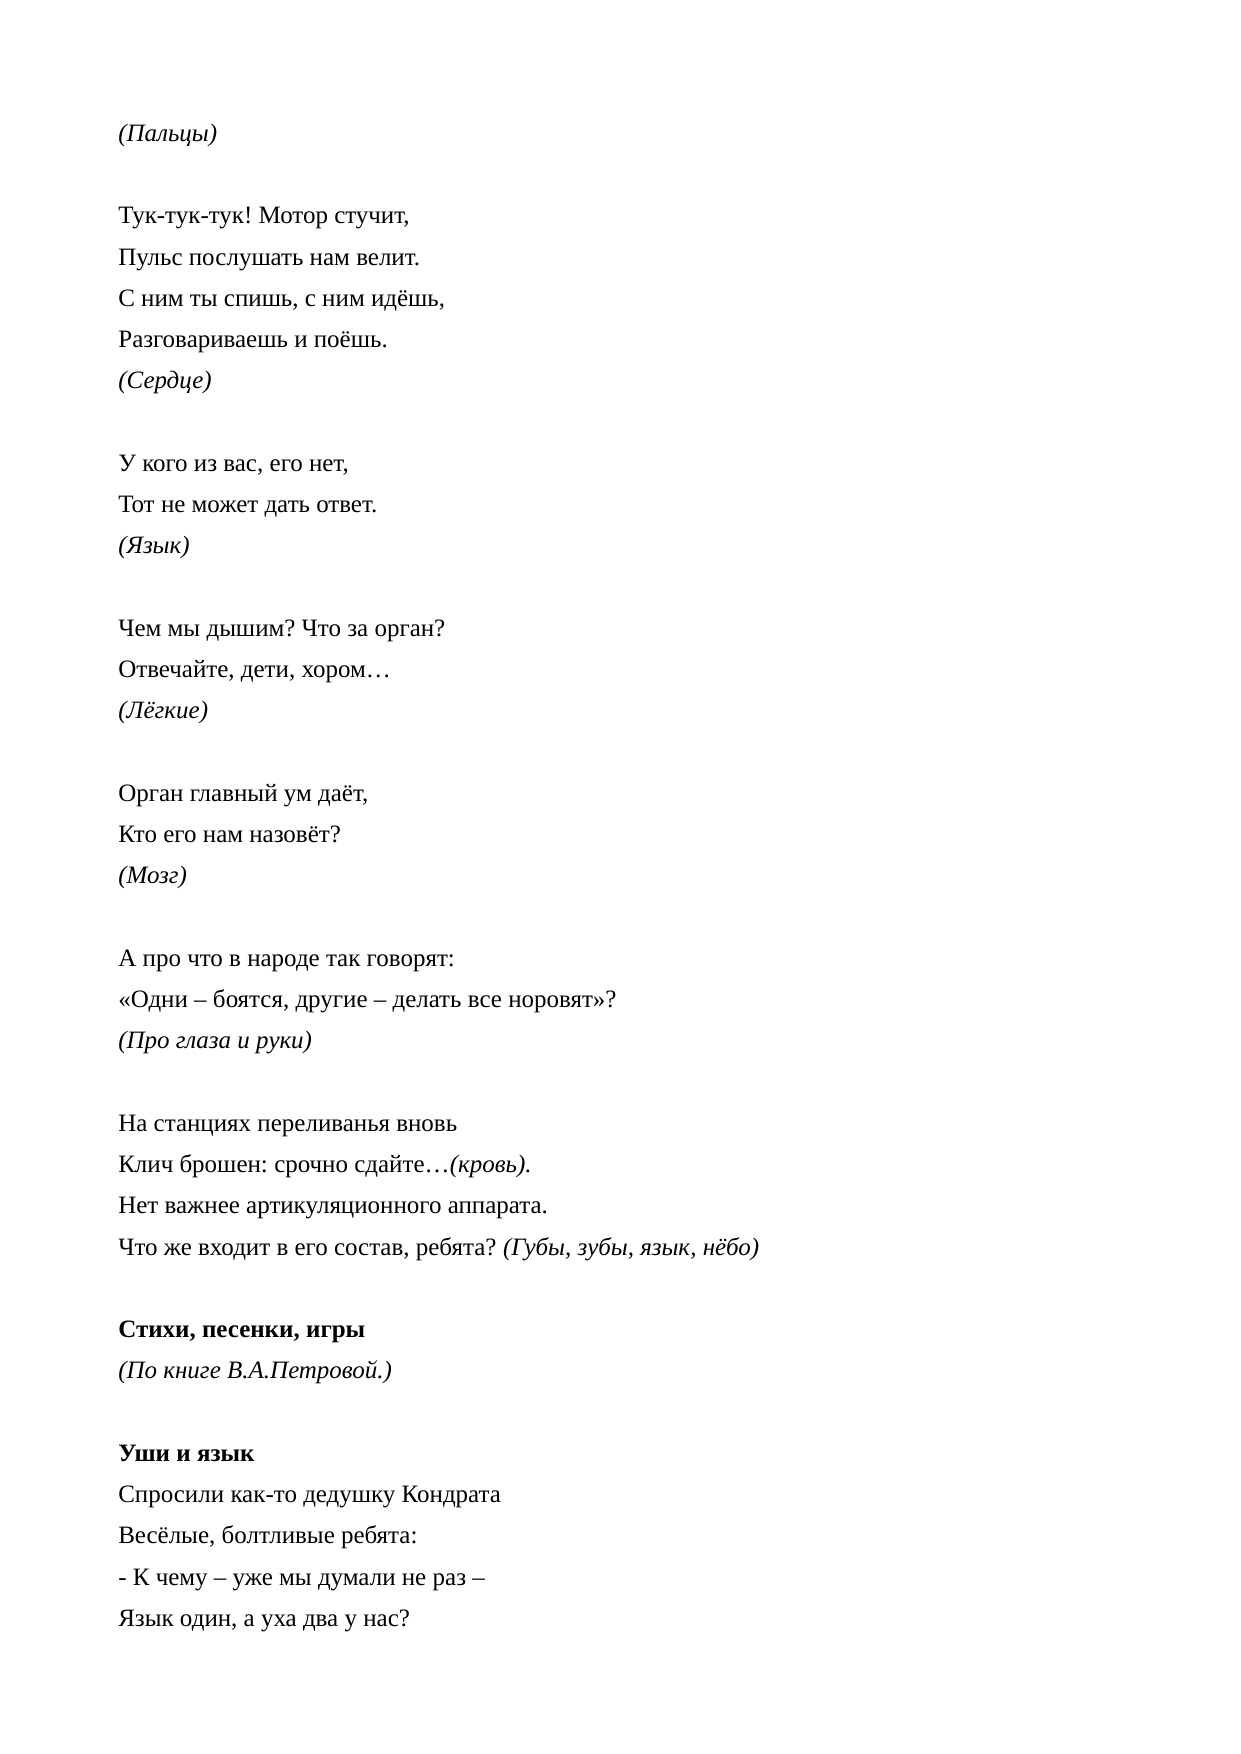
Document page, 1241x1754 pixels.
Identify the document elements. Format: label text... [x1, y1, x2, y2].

text Разговариваешь и поёшь. [118, 324, 1122, 353]
text «Одни – боятся, другие – делать все норовят»? [118, 984, 1122, 1013]
text Стихи, песенки, игры [118, 1314, 1122, 1343]
text Кто его нам назовёт? [118, 819, 1122, 848]
text Язык один, а уха два у нас? [118, 1603, 1122, 1632]
text Нет важнее артикуляционного аппарата. [118, 1191, 1122, 1219]
text (Пальцы) [118, 118, 1122, 147]
text Тук-тук-тук! Мотор стучит, [118, 201, 1122, 229]
text Спросили как-то дедушку Кондрата [118, 1479, 1122, 1508]
text Весёлые, болтливые ребята: [118, 1521, 1122, 1549]
text (Про глаза и руки) [118, 1026, 1122, 1054]
text (Сердце) [118, 366, 1122, 394]
text Пульс послушать нам велит. [118, 242, 1122, 271]
text Орган главный ум даёт, [118, 778, 1122, 807]
text С ним ты спишь, с ним идёшь, [118, 283, 1122, 312]
text (Мозг) [118, 861, 1122, 889]
text Отвечайте, дети, хором… [118, 654, 1122, 683]
text У кого из вас, его нет, [118, 448, 1122, 477]
text (По книге В.А.Петровой.) [118, 1356, 1122, 1384]
text Тот не может дать ответ. [118, 489, 1122, 518]
text Уши и язык [118, 1438, 1122, 1467]
text Клич брошен: срочно сдайте…(кровь). [118, 1149, 1122, 1178]
text (Язык) [118, 531, 1122, 559]
text А про что в народе так говорят: [118, 943, 1122, 972]
text (Лёгкие) [118, 696, 1122, 724]
text Что же входит в его состав, ребята? (Губы, зубы, язык, нёбо) [118, 1232, 1122, 1261]
text - К чему – уже мы думали не раз – [118, 1562, 1122, 1591]
text Чем мы дышим? Что за орган? [118, 613, 1122, 642]
text На станциях переливанья вновь [118, 1108, 1122, 1137]
